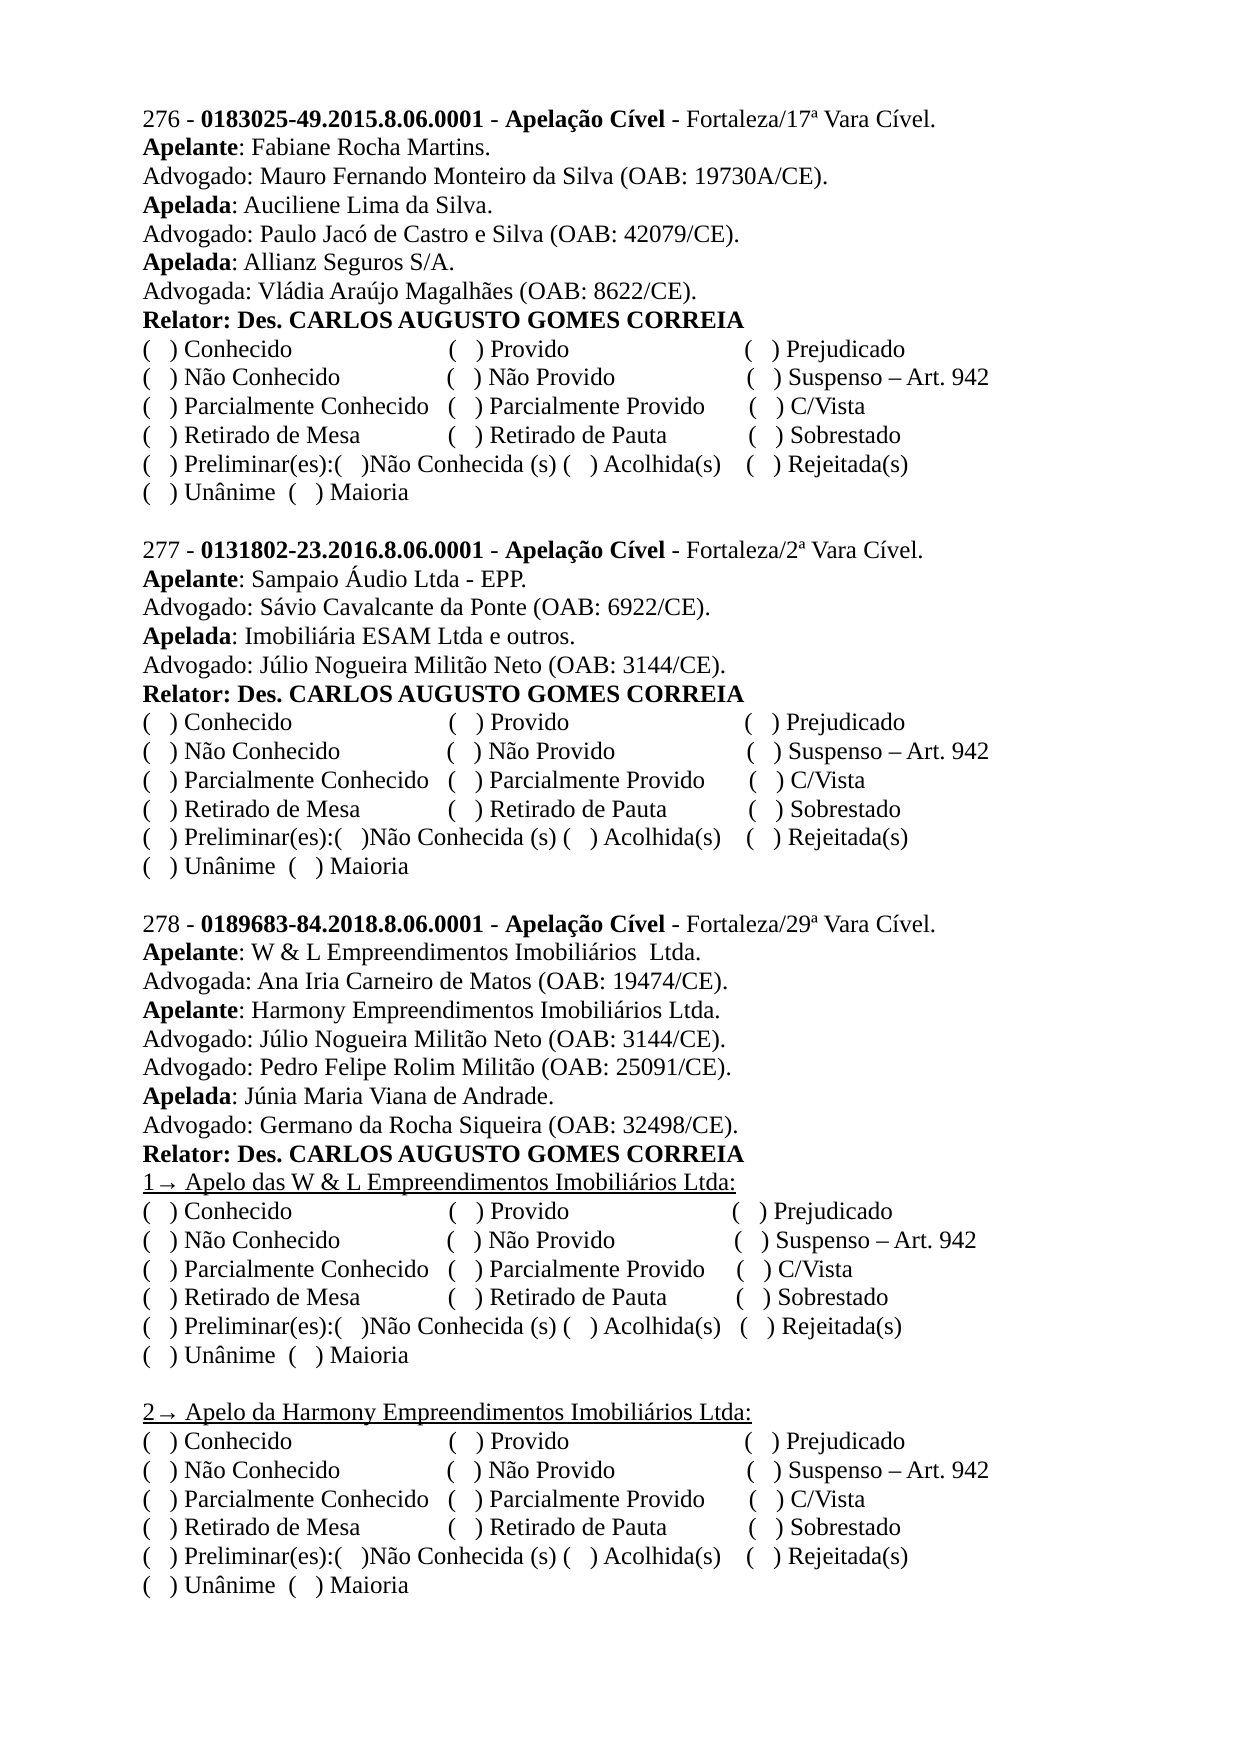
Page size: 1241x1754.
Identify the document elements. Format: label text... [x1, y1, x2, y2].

text Apelada: Allianz Seguros S/A. [142, 247, 1141, 276]
text ( ) Preliminar(es):( )Não Conhecida (s) ( ) Acolhida(s) ( ) Rejeitada(s) [142, 1541, 1158, 1570]
text ( ) Retirado de Mesa ( ) Retirado de Pauta ( ) Sobrestado [142, 420, 1158, 449]
text ( ) Parcialmente Conhecido ( ) Parcialmente Provido ( ) C/Vista [142, 1484, 1158, 1512]
text ( ) Retirado de Mesa ( ) Retirado de Pauta ( ) Sobrestado [142, 1282, 1158, 1311]
text Advogado: Júlio Nogueira Militão Neto (OAB: 3144/CE). [142, 650, 1141, 679]
text ( ) Retirado de Mesa ( ) Retirado de Pauta ( ) Sobrestado [142, 794, 1158, 822]
text Relator: Des. CARLOS AUGUSTO GOMES CORREIA [142, 1139, 1141, 1167]
text ( ) Parcialmente Conhecido ( ) Parcialmente Provido ( ) C/Vista [142, 1254, 1158, 1282]
text Advogado: Sávio Cavalcante da Ponte (OAB: 6922/CE). [142, 592, 1141, 621]
text ( ) Conhecido ( ) Provido ( ) Prejudicado [142, 334, 1141, 362]
text 278 - 0189683-84.2018.8.06.0001 - Apelação Cível - Fortaleza/29ª Vara Cível. [142, 909, 1141, 937]
text Relator: Des. CARLOS AUGUSTO GOMES CORREIA [142, 305, 1141, 334]
text Apelada: Júnia Maria Viana de Andrade. [142, 1081, 1141, 1110]
text ( ) Unânime ( ) Maioria [142, 477, 1158, 506]
text ( ) Não Conhecido ( ) Não Provido ( ) Suspenso – Art. 942 [142, 736, 1158, 765]
text ( ) Preliminar(es):( )Não Conhecida (s) ( ) Acolhida(s) ( ) Rejeitada(s) [142, 822, 1158, 851]
text ( ) Unânime ( ) Maioria [142, 1340, 1158, 1369]
text ( ) Conhecido ( ) Provido ( ) Prejudicado [142, 707, 1141, 736]
text ( ) Preliminar(es):( )Não Conhecida (s) ( ) Acolhida(s) ( ) Rejeitada(s) [142, 449, 1158, 477]
text Relator: Des. CARLOS AUGUSTO GOMES CORREIA [142, 679, 1141, 707]
text Apelante: W & L Empreendimentos Imobiliários Ltda. [142, 937, 1141, 966]
text ( ) Preliminar(es):( )Não Conhecida (s) ( ) Acolhida(s) ( ) Rejeitada(s) [142, 1311, 1158, 1340]
text 2→ Apelo da Harmony Empreendimentos Imobiliários Ltda: [142, 1397, 1141, 1426]
text ( ) Unânime ( ) Maioria [142, 851, 1158, 880]
text ( ) Não Conhecido ( ) Não Provido ( ) Suspenso – Art. 942 [142, 362, 1158, 391]
text ( ) Conhecido ( ) Provido ( ) Prejudicado [142, 1426, 1141, 1455]
text Advogado: Pedro Felipe Rolim Militão (OAB: 25091/CE). [142, 1052, 1141, 1081]
text Apelante: Sampaio Áudio Ltda - EPP. [142, 564, 1141, 592]
text ( ) Não Conhecido ( ) Não Provido ( ) Suspenso – Art. 942 [142, 1455, 1158, 1484]
text Advogado: Mauro Fernando Monteiro da Silva (OAB: 19730A/CE). [142, 161, 1141, 190]
text ( ) Unânime ( ) Maioria [142, 1570, 1158, 1599]
text Advogada: Ana Iria Carneiro de Matos (OAB: 19474/CE). [142, 966, 1141, 995]
text Advogado: Júlio Nogueira Militão Neto (OAB: 3144/CE). [142, 1024, 1141, 1052]
text Apelada: Auciliene Lima da Silva. [142, 190, 1141, 219]
text Apelada: Imobiliária ESAM Ltda e outros. [142, 621, 1141, 650]
text ( ) Parcialmente Conhecido ( ) Parcialmente Provido ( ) C/Vista [142, 391, 1158, 420]
text ( ) Retirado de Mesa ( ) Retirado de Pauta ( ) Sobrestado [142, 1512, 1158, 1541]
text ( ) Parcialmente Conhecido ( ) Parcialmente Provido ( ) C/Vista [142, 765, 1158, 794]
text ( ) Conhecido ( ) Provido ( ) Prejudicado [142, 1196, 1141, 1225]
text 1→ Apelo das W & L Empreendimentos Imobiliários Ltda: [142, 1167, 1141, 1196]
text Apelante: Harmony Empreendimentos Imobiliários Ltda. [142, 995, 1141, 1024]
text 276 - 0183025-49.2015.8.06.0001 - Apelação Cível - Fortaleza/17ª Vara Cível. [142, 104, 1141, 132]
text Advogada: Vládia Araújo Magalhães (OAB: 8622/CE). [142, 276, 1141, 305]
text Apelante: Fabiane Rocha Martins. [142, 132, 1141, 161]
text ( ) Não Conhecido ( ) Não Provido ( ) Suspenso – Art. 942 [142, 1225, 1158, 1254]
text Advogado: Germano da Rocha Siqueira (OAB: 32498/CE). [142, 1110, 1141, 1139]
text Advogado: Paulo Jacó de Castro e Silva (OAB: 42079/CE). [142, 219, 1141, 247]
text 277 - 0131802-23.2016.8.06.0001 - Apelação Cível - Fortaleza/2ª Vara Cível. [142, 535, 1141, 564]
